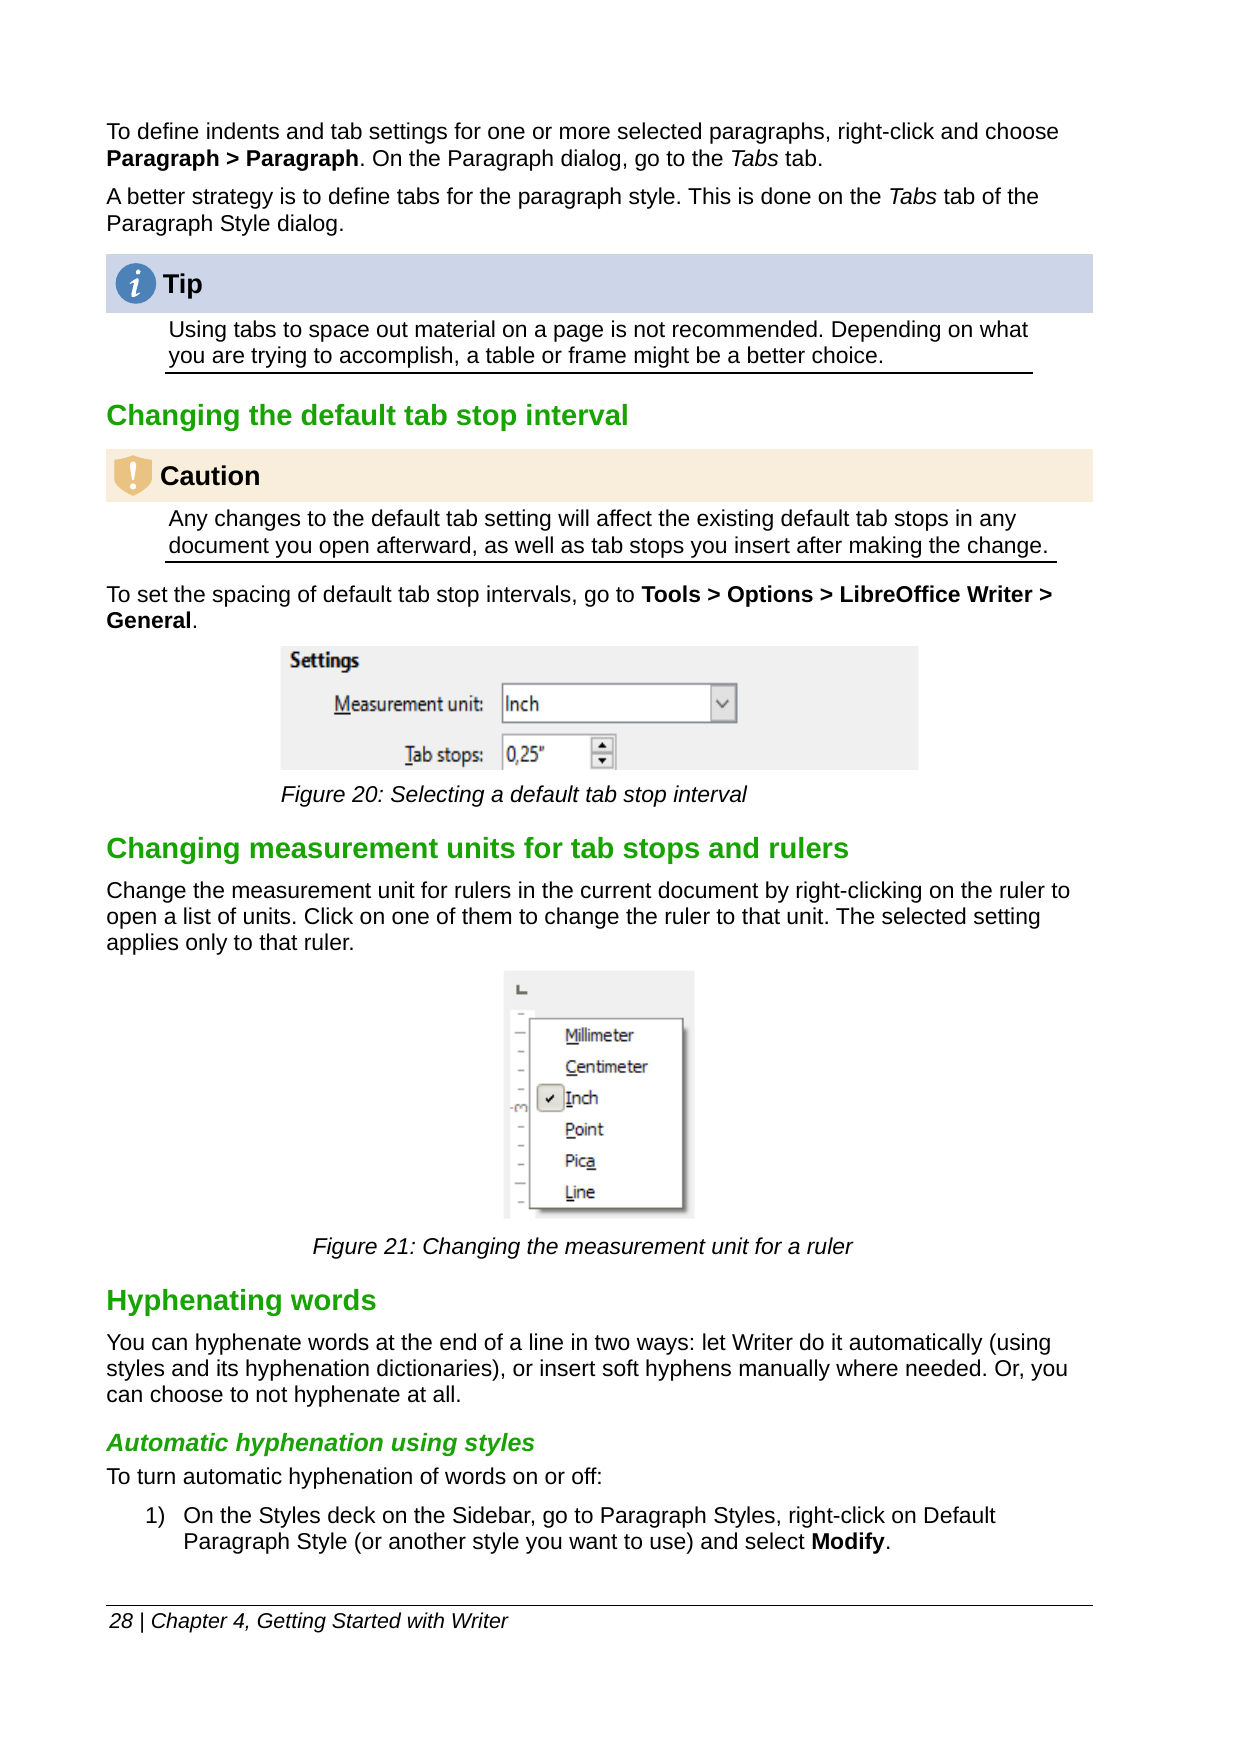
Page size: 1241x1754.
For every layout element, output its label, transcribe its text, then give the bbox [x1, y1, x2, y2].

picture [501, 968, 698, 1222]
subtitle Changing the default tab stop interval [106, 397, 1093, 431]
subtitle Automatic hyphenation using styles [106, 1428, 1093, 1457]
text Using tabs to space out material on a page is not recommended. Depending on what you are trying to accomplish, a table or frame might be a better choice. [165, 313, 1033, 372]
text You can hyphenate words at the end of a line in two ways: let Writer do it automatically (using styles and its hyphenation dictionaries), or insert soft hyphens manually where needed. Or, you can choose to not hyphenate at all. [106, 1329, 1093, 1408]
subtitle Hyphenating words [106, 1283, 1093, 1317]
text Any changes to the default tab setting will affect the existing default tab stops in any document you open afterward, as well as tab stops you insert after making the change. [165, 502, 1057, 561]
text Figure 21: Changing the measurement unit for a ruler [312, 1233, 886, 1260]
text A better strategy is to define tabs for the paragraph style. This is done on the Tabs tab of the Paragraph Style dialog. [106, 183, 1093, 236]
text Change the measurement unit for rulers in the current document by right-clicking on the ruler to open a list of units. Click on one of them to change the ruler to that unit. The selected setting applies only to that ruler. [106, 877, 1093, 956]
text To set the spacing of default tab stop intervals, go to Tools > Options > LibreOffice Writer > General. [106, 581, 1093, 633]
list On the Styles deck on the Sidebar, go to Paragraph Styles, right-click on Default Paragraph Style (or another style you want to use) and select Modify. [165, 1502, 1093, 1554]
subtitle Changing measurement units for tab stops and rulers [106, 831, 1093, 865]
text To define indents and tab settings for one or more selected paragraphs, right-click and choose Paragraph > Paragraph. On the Paragraph dialog, go to the Tabs tab. [106, 118, 1093, 171]
picture [280, 646, 919, 770]
subtitle Caution [106, 449, 1093, 502]
text Figure 20: Selecting a default tab stop interval [281, 781, 918, 808]
list To turn automatic hyphenation of words on or off: [106, 1463, 1093, 1489]
subtitle Tip [106, 254, 1093, 313]
